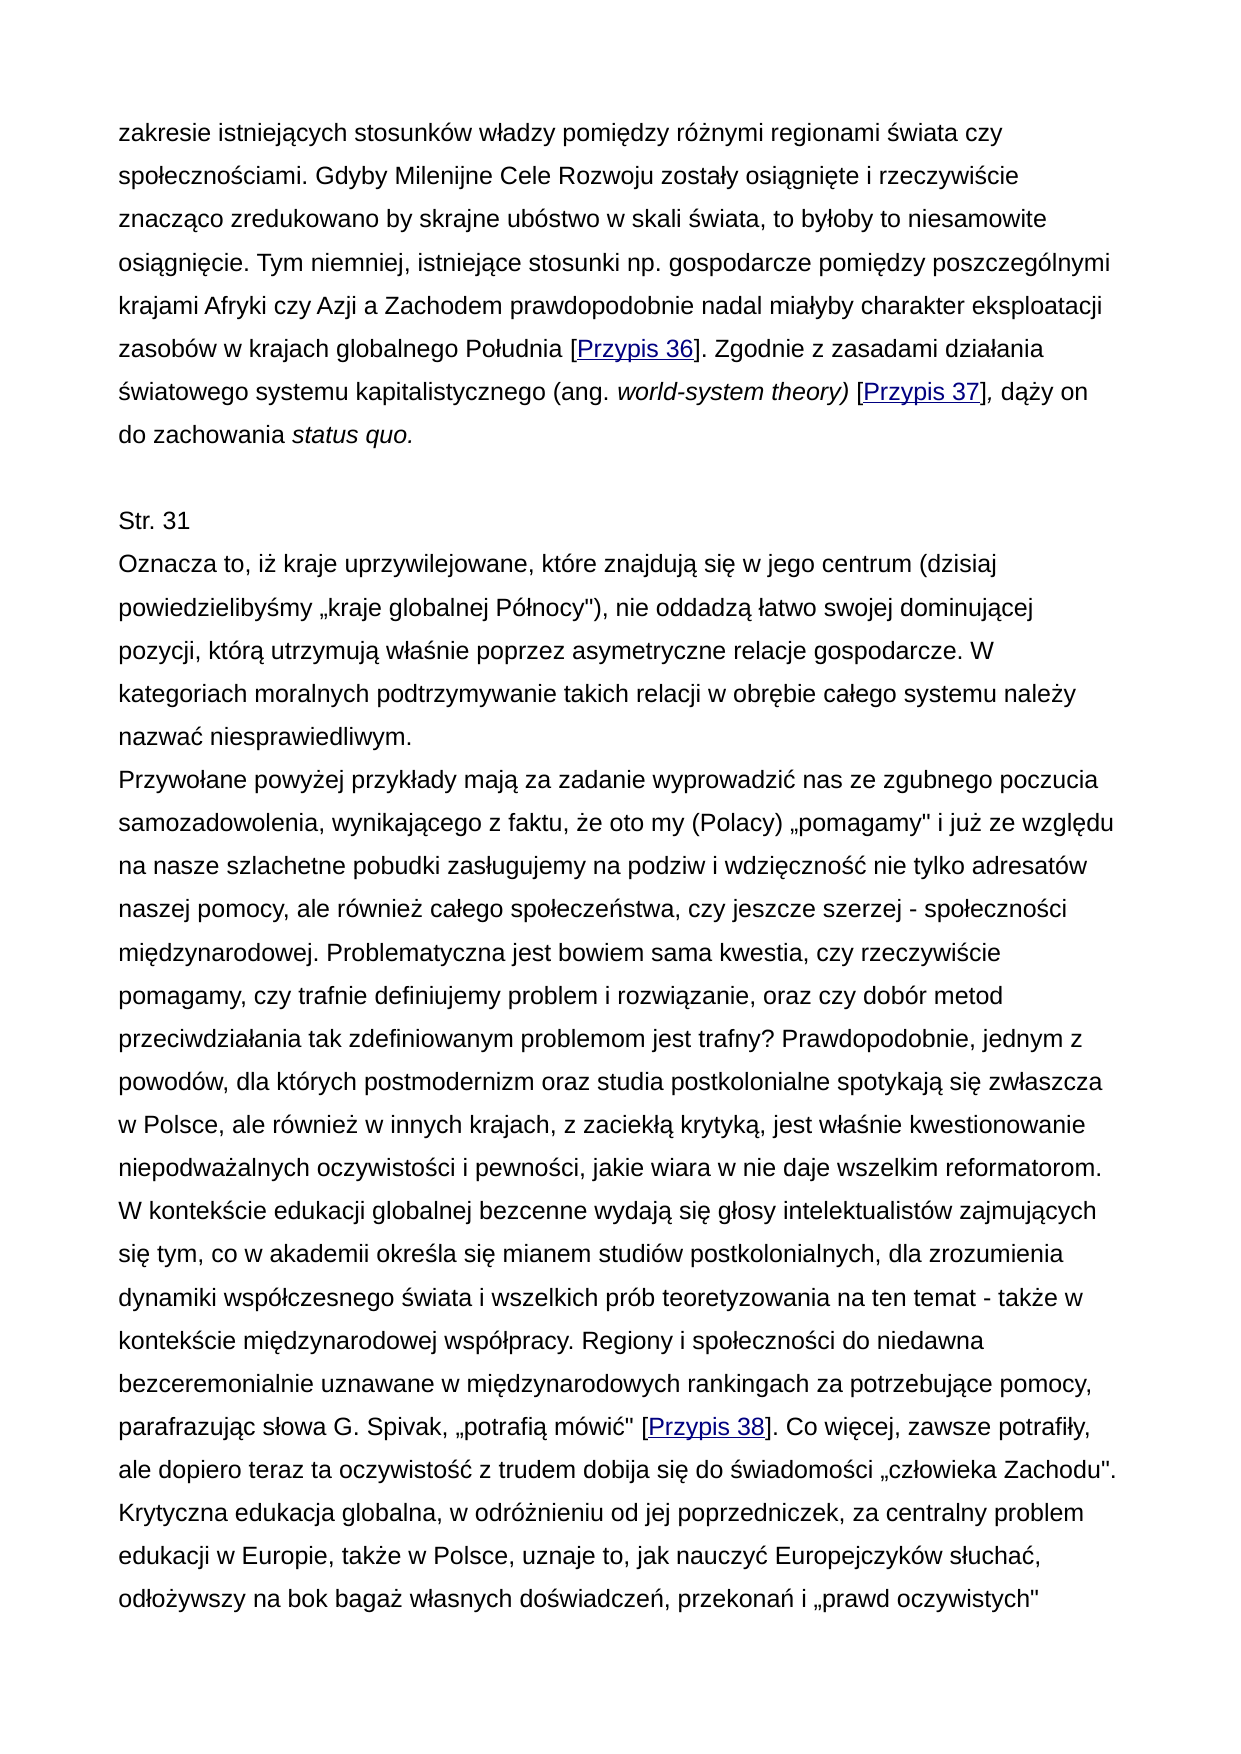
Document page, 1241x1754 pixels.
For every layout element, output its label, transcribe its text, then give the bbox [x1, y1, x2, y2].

text zakresie istniejących stosunków władzy pomiędzy różnymi regionami świata czy społecznościami. Gdyby Milenijne Cele Rozwoju zostały osiągnięte i rzeczywiście znacząco zredukowano by skrajne ubóstwo w skali świata, to byłoby to niesamowite osiągnięcie. Tym niemniej, istniejące stosunki np. gospodarcze pomiędzy poszczególnymi krajami Afryki czy Azji a Zachodem prawdopodobnie nadal miałyby charakter eksploatacji zasobów w krajach globalnego Południa [Przypis 36]. Zgodnie z zasadami działania światowego systemu kapitalistycznego (ang. world-system theory) [Przypis 37], dąży on do zachowania status quo. [118, 118, 1122, 449]
text W kontekście edukacji globalnej bezcenne wydają się głosy intelektualistów zajmujących się tym, co w akademii określa się mianem studiów postkolonialnych, dla zrozumienia dynamiki współczesnego świata i wszelkich prób teoretyzowania na ten temat - także w kontekście międzynarodowej współpracy. Regiony i społeczności do niedawna bezceremonialnie uznawane w międzynarodowych rankingach za potrzebujące pomocy, parafrazując słowa G. Spivak, „potrafią mówić" [Przypis 38]. Co więcej, zawsze potrafiły, ale dopiero teraz ta oczywistość z trudem dobija się do świadomości „człowieka Zachodu". Krytyczna edukacja globalna, w odróżnieniu od jej poprzedniczek, za centralny problem edukacji w Europie, także w Polsce, uznaje to, jak nauczyć Europejczyków słuchać, odłożywszy na bok bagaż własnych doświadczeń, przekonań i „prawd oczywistych" [118, 1196, 1122, 1613]
text Oznacza to, iż kraje uprzywilejowane, które znajdują się w jego centrum (dzisiaj powiedzielibyśmy „kraje globalnej Północy"), nie oddadzą łatwo swojej dominującej pozycji, którą utrzymują właśnie poprzez asymetryczne relacje gospodarcze. W kategoriach moralnych podtrzymywanie takich relacji w obrębie całego systemu należy nazwać niesprawiedliwym. [118, 549, 1122, 751]
text Str. 31 [118, 506, 1122, 535]
text Przywołane powyżej przykłady mają za zadanie wyprowadzić nas ze zgubnego poczucia samozadowolenia, wynikającego z faktu, że oto my (Polacy) „pomagamy" i już ze względu na nasze szlachetne pobudki zasługujemy na podziw i wdzięczność nie tylko adresatów naszej pomocy, ale również całego społeczeństwa, czy jeszcze szerzej - społeczności międzynarodowej. Problematyczna jest bowiem sama kwestia, czy rzeczywiście pomagamy, czy trafnie definiujemy problem i rozwiązanie, oraz czy dobór metod przeciwdziałania tak zdefiniowanym problemom jest trafny? Prawdopodobnie, jednym z powodów, dla których postmodernizm oraz studia postkolonialne spotykają się zwłaszcza w Polsce, ale również w innych krajach, z zaciekłą krytyką, jest właśnie kwestionowanie niepodważalnych oczywistości i pewności, jakie wiara w nie daje wszelkim reformatorom. [118, 765, 1122, 1182]
